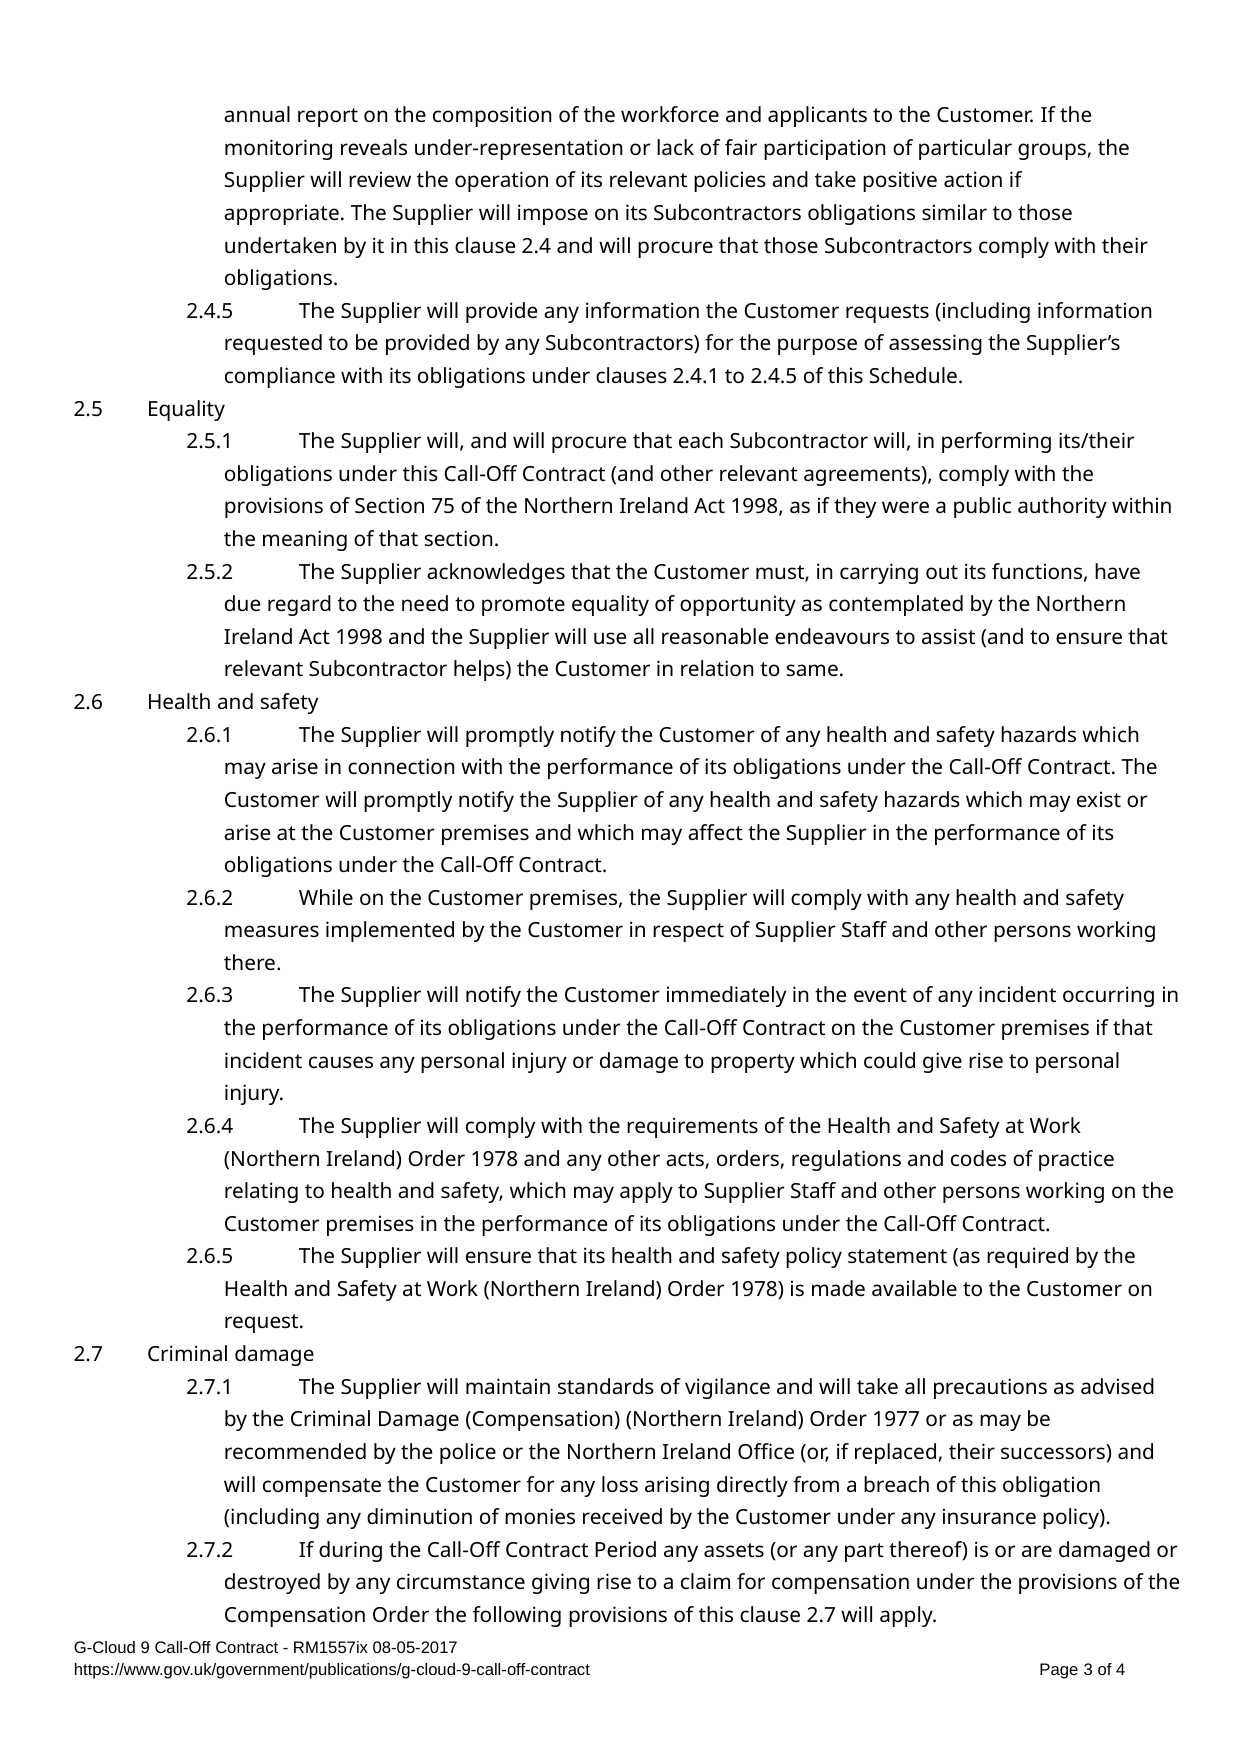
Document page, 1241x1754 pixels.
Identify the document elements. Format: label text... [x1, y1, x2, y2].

list Criminal damage [73, 1339, 1181, 1368]
list The Supplier will notify the Customer immediately in the event of any incident occurring in the performance of its obligations under the Call-Off Contract on the Customer premises if that incident causes any personal injury or damage to property which could give rise to personal injury. [186, 981, 1181, 1107]
list If during the Call-Off Contract Period any assets (or any part thereof) is or are damaged or destroyed by any circumstance giving rise to a claim for compensation under the provisions of the Compensation Order the following provisions of this clause 2.7 will apply. [186, 1535, 1181, 1628]
list While on the Customer premises, the Supplier will comply with any health and safety measures implemented by the Customer in respect of Supplier Staff and other persons working there. [186, 883, 1181, 976]
list annual report on the composition of the workforce and applicants to the Customer. If the monitoring reveals under-representation or lack of fair participation of particular groups, the Supplier will review the operation of its relevant policies and take positive action if appropriate. The Supplier will impose on its Subcontractors obligations similar to those undertaken by it in this clause 2.4 and will procure that those Subcontractors comply with their obligations. [186, 100, 1181, 292]
list The Supplier acknowledges that the Customer must, in carrying out its functions, have due regard to the need to promote equality of opportunity as contemplated by the Northern Ireland Act 1998 and the Supplier will use all reasonable endeavours to assist (and to ensure that relevant Subcontractor helps) the Customer in relation to same. [186, 557, 1181, 683]
list The Supplier will maintain standards of vigilance and will take all precautions as advised by the Criminal Damage (Compensation) (Northern Ireland) Order 1977 or as may be recommended by the police or the Northern Ireland Office (or, if replaced, their successors) and will compensate the Customer for any loss arising directly from a breach of this obligation (including any diminution of monies received by the Customer under any insurance policy). [186, 1372, 1181, 1531]
list Health and safety [73, 687, 1181, 716]
list The Supplier will, and will procure that each Subcontractor will, in performing its/their obligations under this Call-Off Contract (and other relevant agreements), comply with the provisions of Section 75 of the Northern Ireland Act 1998, as if they were a public authority within the meaning of that section. [186, 426, 1181, 553]
list Equality [73, 394, 1181, 422]
list The Supplier will provide any information the Customer requests (including information requested to be provided by any Subcontractors) for the purpose of assessing the Supplier’s compliance with its obligations under clauses 2.4.1 to 2.4.5 of this Schedule. [186, 296, 1181, 389]
list The Supplier will comply with the requirements of the Health and Safety at Work (Northern Ireland) Order 1978 and any other acts, orders, regulations and codes of practice relating to health and safety, which may apply to Supplier Staff and other persons working on the Customer premises in the performance of its obligations under the Call-Off Contract. [186, 1111, 1181, 1237]
list The Supplier will ensure that its health and safety policy statement (as required by the Health and Safety at Work (Northern Ireland) Order 1978) is made available to the Customer on request. [186, 1241, 1181, 1335]
list The Supplier will promptly notify the Customer of any health and safety hazards which may arise in connection with the performance of its obligations under the Call-Off Contract. The Customer will promptly notify the Supplier of any health and safety hazards which may exist or arise at the Customer premises and which may affect the Supplier in the performance of its obligations under the Call-Off Contract. [186, 720, 1181, 879]
